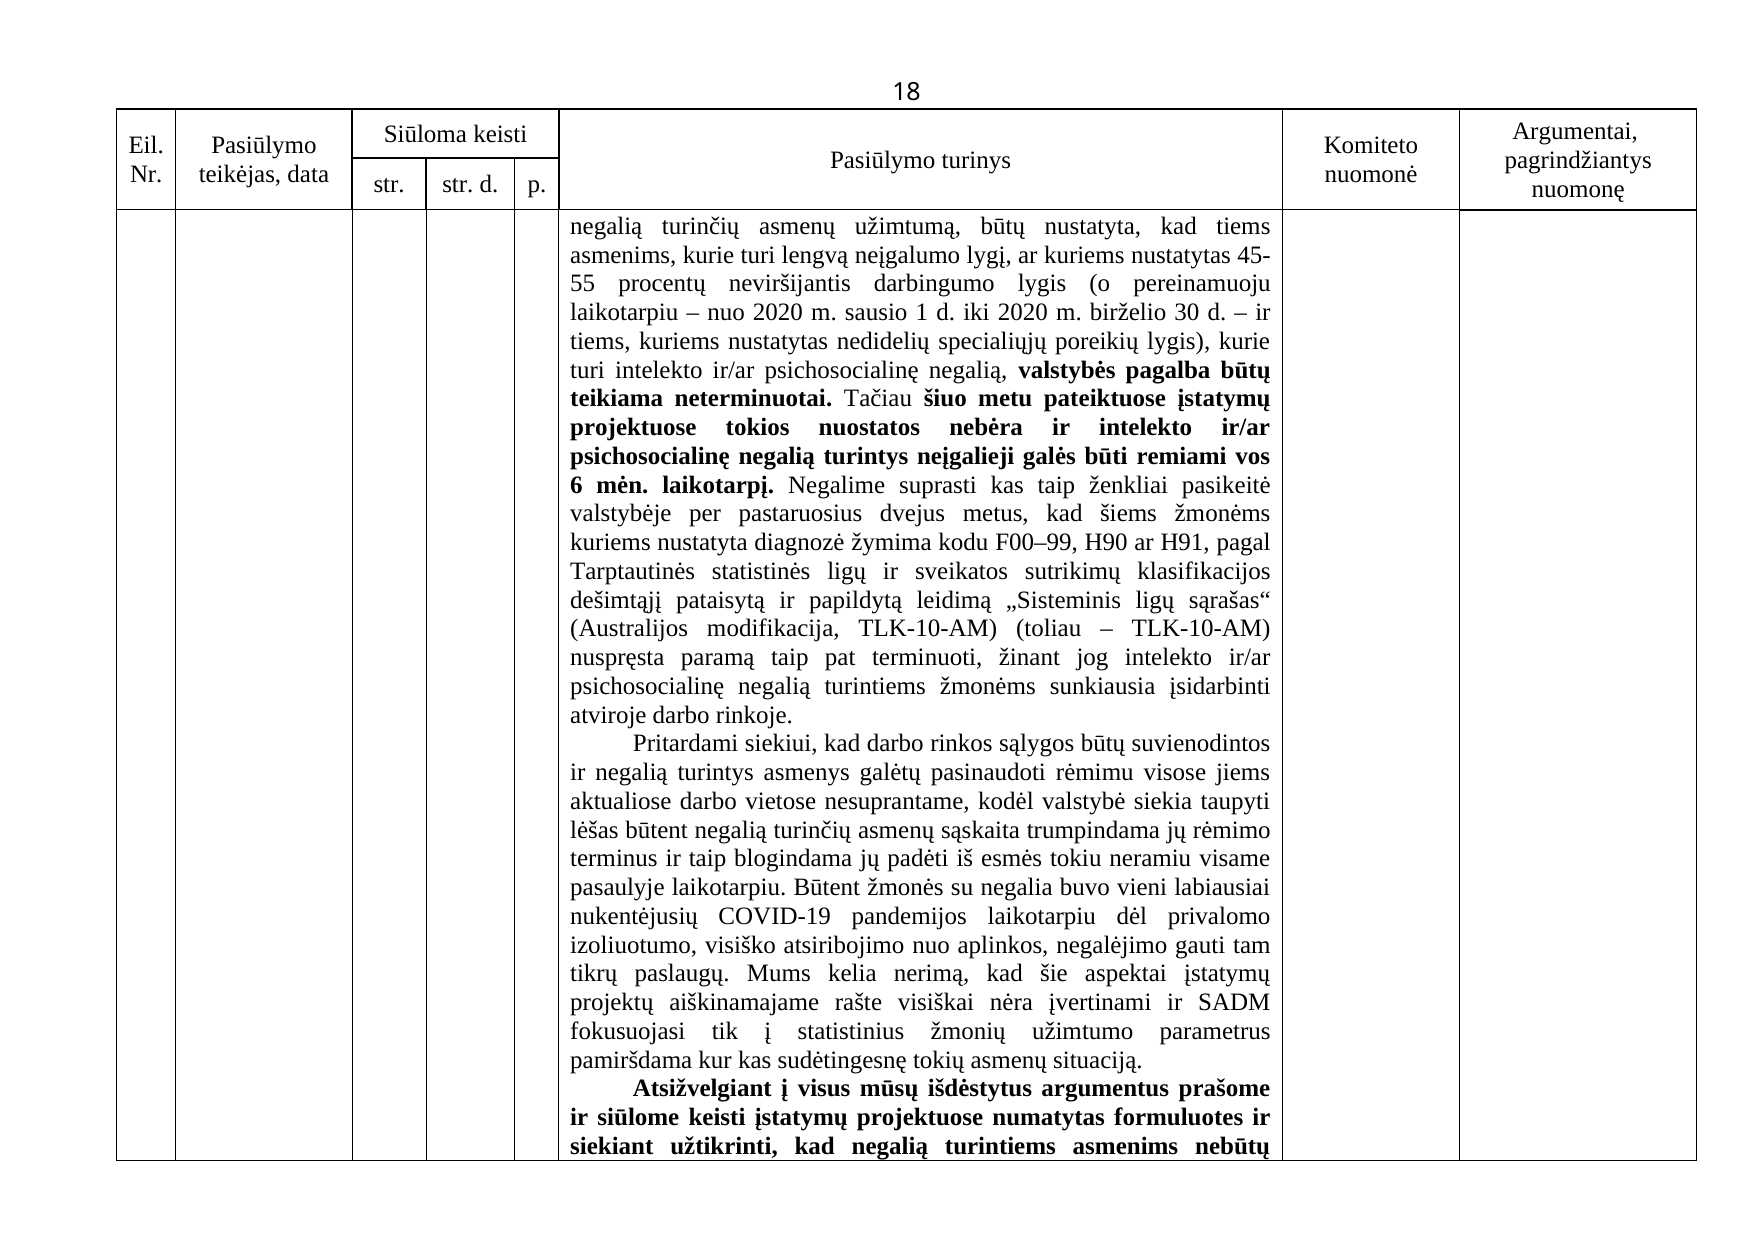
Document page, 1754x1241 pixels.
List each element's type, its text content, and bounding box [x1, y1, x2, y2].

table_cell [176, 210, 352, 1160]
table_cell p. [515, 159, 558, 209]
table_header Pasiūlymo teikėjas, data [176, 110, 351, 209]
table_header Siūloma keisti [353, 110, 558, 157]
table_cell str. d. [427, 159, 514, 209]
table_cell [515, 210, 558, 1160]
table_cell negalią turinčių asmenų užimtumą, būtų nustatyta, kad tiems asmenims, kurie turi lengvą neįgalumo lygį, ar kuriems nustatytas 45-55 procentų neviršijantis darbingumo lygis (o pereinamuoju laikotarpiu – nuo 2020 m. sausio 1 d. iki 2020 m. birželio 30 d. – ir tiems, kuriems nustatytas nedidelių specialiųjų poreikių lygis), kurie turi intelekto ir/ar psichosocialinę negalią, valstybės pagalba būtų teikiama neterminuotai. Tačiau šiuo metu pateiktuose įstatymų projektuose tokios nuostatos nebėra ir intelekto ir/ar psichosocialinę negalią turintys neįgalieji galės būti remiami vos 6 mėn. laikotarpį. Negalime suprasti kas taip ženkliai pasikeitė valstybėje per pastaruosius dvejus metus, kad šiems žmonėms kuriems nustatyta diagnozė žymima kodu F00–99, H90 ar H91, pagal Tarptautinės statistinės ligų ir sveikatos sutrikimų klasifikacijos dešimtąjį pataisytą ir papildytą leidimą „Sisteminis ligų sąrašas“ (Australijos modifikacija, TLK-10-AM) (toliau – TLK-10-AM) nuspręsta paramą taip pat terminuoti, žinant jog intelekto ir/ar psichosocialinę negalią turintiems žmonėms sunkiausia įsidarbinti atviroje darbo rinkoje. Pritardami siekiui, kad darbo rinkos sąlygos būtų suvienodintos ir negalią turintys asmenys galėtų pasinaudoti rėmimu visose jiems aktualiose darbo vietose nesuprantame, kodėl valstybė siekia taupyti lėšas būtent negalią turinčių asmenų sąskaita trumpindama jų rėmimo terminus ir taip blogindama jų padėti iš esmės tokiu neramiu visame pasaulyje laikotarpiu. Būtent žmonės su negalia buvo vieni labiausiai nukentėjusių COVID-19 pandemijos laikotarpiu dėl privalomo izoliuotumo, visiško atsiribojimo nuo aplinkos, negalėjimo gauti tam tikrų paslaugų. Mums kelia nerimą, kad šie aspektai įstatymų projektų aiškinamajame rašte visiškai nėra įvertinami ir SADM fokusuojasi tik į statistinius žmonių užimtumo parametrus pamiršdama kur kas sudėtingesnę tokių asmenų situaciją. Atsižvelgiant į visus mūsų išdėstytus argumentus prašome ir siūlome keisti įstatymų projektuose numatytas formuluotes ir siekiant užtikrinti, kad negalią turintiems asmenims nebūtų [559, 210, 1282, 1160]
table_header Eil. Nr. [117, 110, 175, 209]
table_cell str. [353, 159, 425, 209]
table_cell [353, 210, 426, 1160]
table_cell [427, 210, 514, 1160]
table_header Komiteto nuomonė [1283, 110, 1459, 209]
table_header Argumentai, pagrindžiantys nuomonę [1460, 110, 1696, 209]
table_cell [117, 210, 175, 1160]
table_cell [1460, 211, 1696, 1160]
table_cell [1283, 210, 1459, 1160]
table_header Pasiūlymo turinys [560, 110, 1282, 209]
